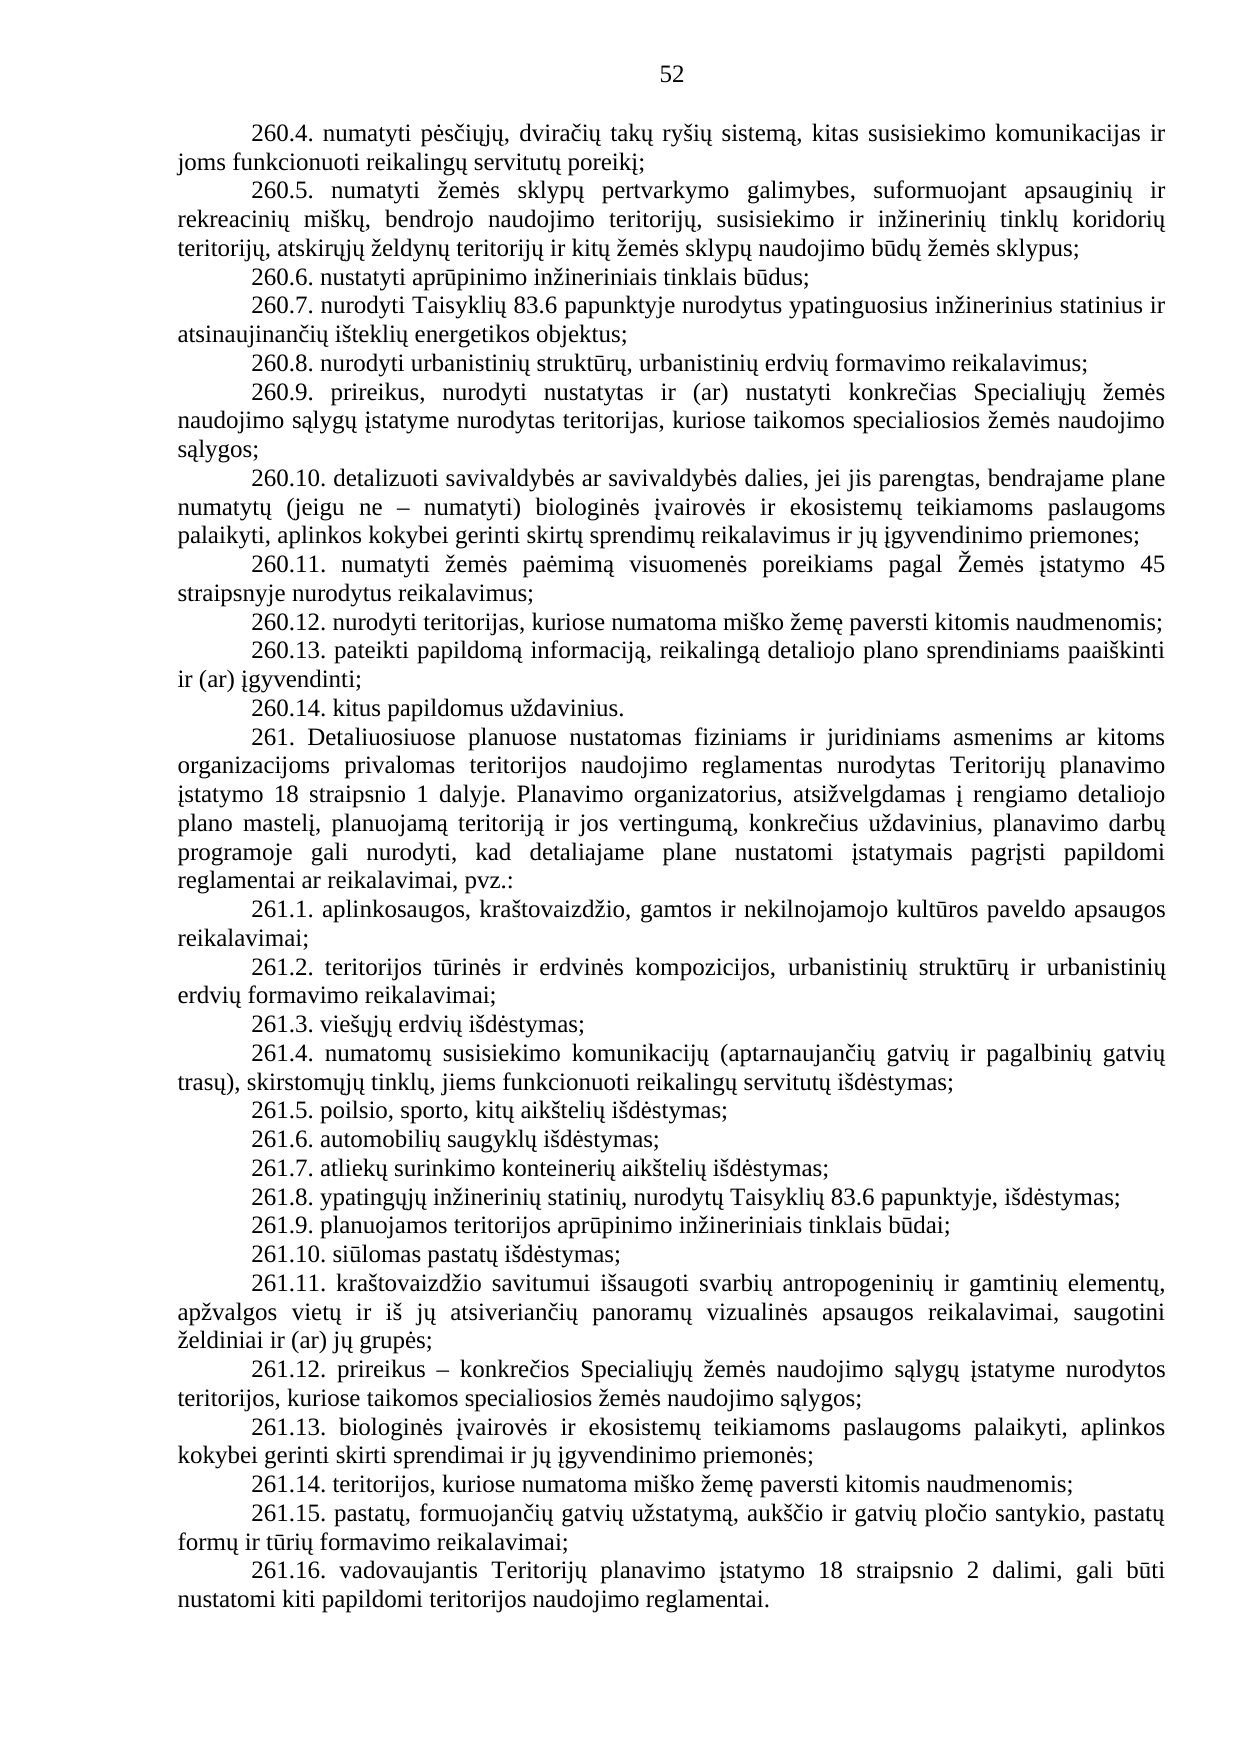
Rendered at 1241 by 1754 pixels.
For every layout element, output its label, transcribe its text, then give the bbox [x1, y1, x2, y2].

text 260.11. numatyti žemės paėmimą visuomenės poreikiams pagal Žemės įstatymo 45 straipsnyje nurodytus reikalavimus; [177, 549, 1166, 607]
text 261.6. automobilių saugyklų išdėstymas; [177, 1124, 1166, 1153]
text 261.9. planuojamos teritorijos aprūpinimo inžineriniais tinklais būdai; [177, 1211, 1166, 1239]
text 260.7. nurodyti Taisyklių 83.6 papunktyje nurodytus ypatinguosius inžinerinius statinius ir atsinaujinančių išteklių energetikos objektus; [177, 291, 1166, 348]
text 261.11. kraštovaizdžio savitumui išsaugoti svarbių antropogeninių ir gamtinių elementų, apžvalgos vietų ir iš jų atsiveriančių panoramų vizualinės apsaugos reikalavimai, saugotini želdiniai ir (ar) jų grupės; [177, 1268, 1166, 1354]
text 261.16. vadovaujantis Teritorijų planavimo įstatymo 18 straipsnio 2 dalimi, gali būti nustatomi kiti papildomi teritorijos naudojimo reglamentai. [177, 1556, 1166, 1613]
text 261. Detaliuosiuose planuose nustatomas fiziniams ir juridiniams asmenims ar kitoms organizacijoms privalomas teritorijos naudojimo reglamentas nurodytas Teritorijų planavimo įstatymo 18 straipsnio 1 dalyje. Planavimo organizatorius, atsižvelgdamas į rengiamo detaliojo plano mastelį, planuojamą teritoriją ir jos vertingumą, konkrečius uždavinius, planavimo darbų programoje gali nurodyti, kad detaliajame plane nustatomi įstatymais pagrįsti papildomi reglamentai ar reikalavimai, pvz.: [177, 722, 1166, 894]
text 260.8. nurodyti urbanistinių struktūrų, urbanistinių erdvių formavimo reikalavimus; [177, 348, 1166, 377]
text 261.12. prireikus – konkrečios Specialiųjų žemės naudojimo sąlygų įstatyme nurodytos teritorijos, kuriose taikomos specialiosios žemės naudojimo sąlygos; [177, 1354, 1166, 1412]
text 260.4. numatyti pėsčiųjų, dviračių takų ryšių sistemą, kitas susisiekimo komunikacijas ir joms funkcionuoti reikalingų servitutų poreikį; [177, 118, 1166, 176]
text 260.14. kitus papildomus uždavinius. [177, 693, 1166, 722]
text 261.1. aplinkosaugos, kraštovaizdžio, gamtos ir nekilnojamojo kultūros paveldo apsaugos reikalavimai; [177, 894, 1166, 952]
text 260.12. nurodyti teritorijas, kuriose numatoma miško žemę paversti kitomis naudmenomis; [177, 607, 1166, 636]
text 261.8. ypatingųjų inžinerinių statinių, nurodytų Taisyklių 83.6 papunktyje, išdėstymas; [177, 1182, 1166, 1211]
text 260.10. detalizuoti savivaldybės ar savivaldybės dalies, jei jis parengtas, bendrajame plane numatytų (jeigu ne – numatyti) biologinės įvairovės ir ekosistemų teikiamoms paslaugoms palaikyti, aplinkos kokybei gerinti skirtų sprendimų reikalavimus ir jų įgyvendinimo priemones; [177, 463, 1166, 549]
text 260.5. numatyti žemės sklypų pertvarkymo galimybes, suformuojant apsauginių ir rekreacinių miškų, bendrojo naudojimo teritorijų, susisiekimo ir inžinerinių tinklų koridorių teritorijų, atskirųjų želdynų teritorijų ir kitų žemės sklypų naudojimo būdų žemės sklypus; [177, 176, 1166, 262]
text 261.2. teritorijos tūrinės ir erdvinės kompozicijos, urbanistinių struktūrų ir urbanistinių erdvių formavimo reikalavimai; [177, 952, 1166, 1009]
text 261.15. pastatų, formuojančių gatvių užstatymą, aukščio ir gatvių pločio santykio, pastatų formų ir tūrių formavimo reikalavimai; [177, 1498, 1166, 1556]
text 261.7. atliekų surinkimo konteinerių aikštelių išdėstymas; [177, 1153, 1166, 1182]
text 261.14. teritorijos, kuriose numatoma miško žemę paversti kitomis naudmenomis; [177, 1469, 1166, 1498]
text 260.13. pateikti papildomą informaciją, reikalingą detaliojo plano sprendiniams paaiškinti ir (ar) įgyvendinti; [177, 636, 1166, 693]
text 261.10. siūlomas pastatų išdėstymas; [177, 1239, 1166, 1268]
text 261.13. biologinės įvairovės ir ekosistemų teikiamoms paslaugoms palaikyti, aplinkos kokybei gerinti skirti sprendimai ir jų įgyvendinimo priemonės; [177, 1412, 1166, 1469]
text 261.4. numatomų susisiekimo komunikacijų (aptarnaujančių gatvių ir pagalbinių gatvių trasų), skirstomųjų tinklų, jiems funkcionuoti reikalingų servitutų išdėstymas; [177, 1038, 1166, 1096]
text 261.3. viešųjų erdvių išdėstymas; [177, 1009, 1166, 1038]
text 261.5. poilsio, sporto, kitų aikštelių išdėstymas; [177, 1096, 1166, 1124]
text 260.9. prireikus, nurodyti nustatytas ir (ar) nustatyti konkrečias Specialiųjų žemės naudojimo sąlygų įstatyme nurodytas teritorijas, kuriose taikomos specialiosios žemės naudojimo sąlygos; [177, 377, 1166, 463]
text 260.6. nustatyti aprūpinimo inžineriniais tinklais būdus; [177, 262, 1166, 291]
